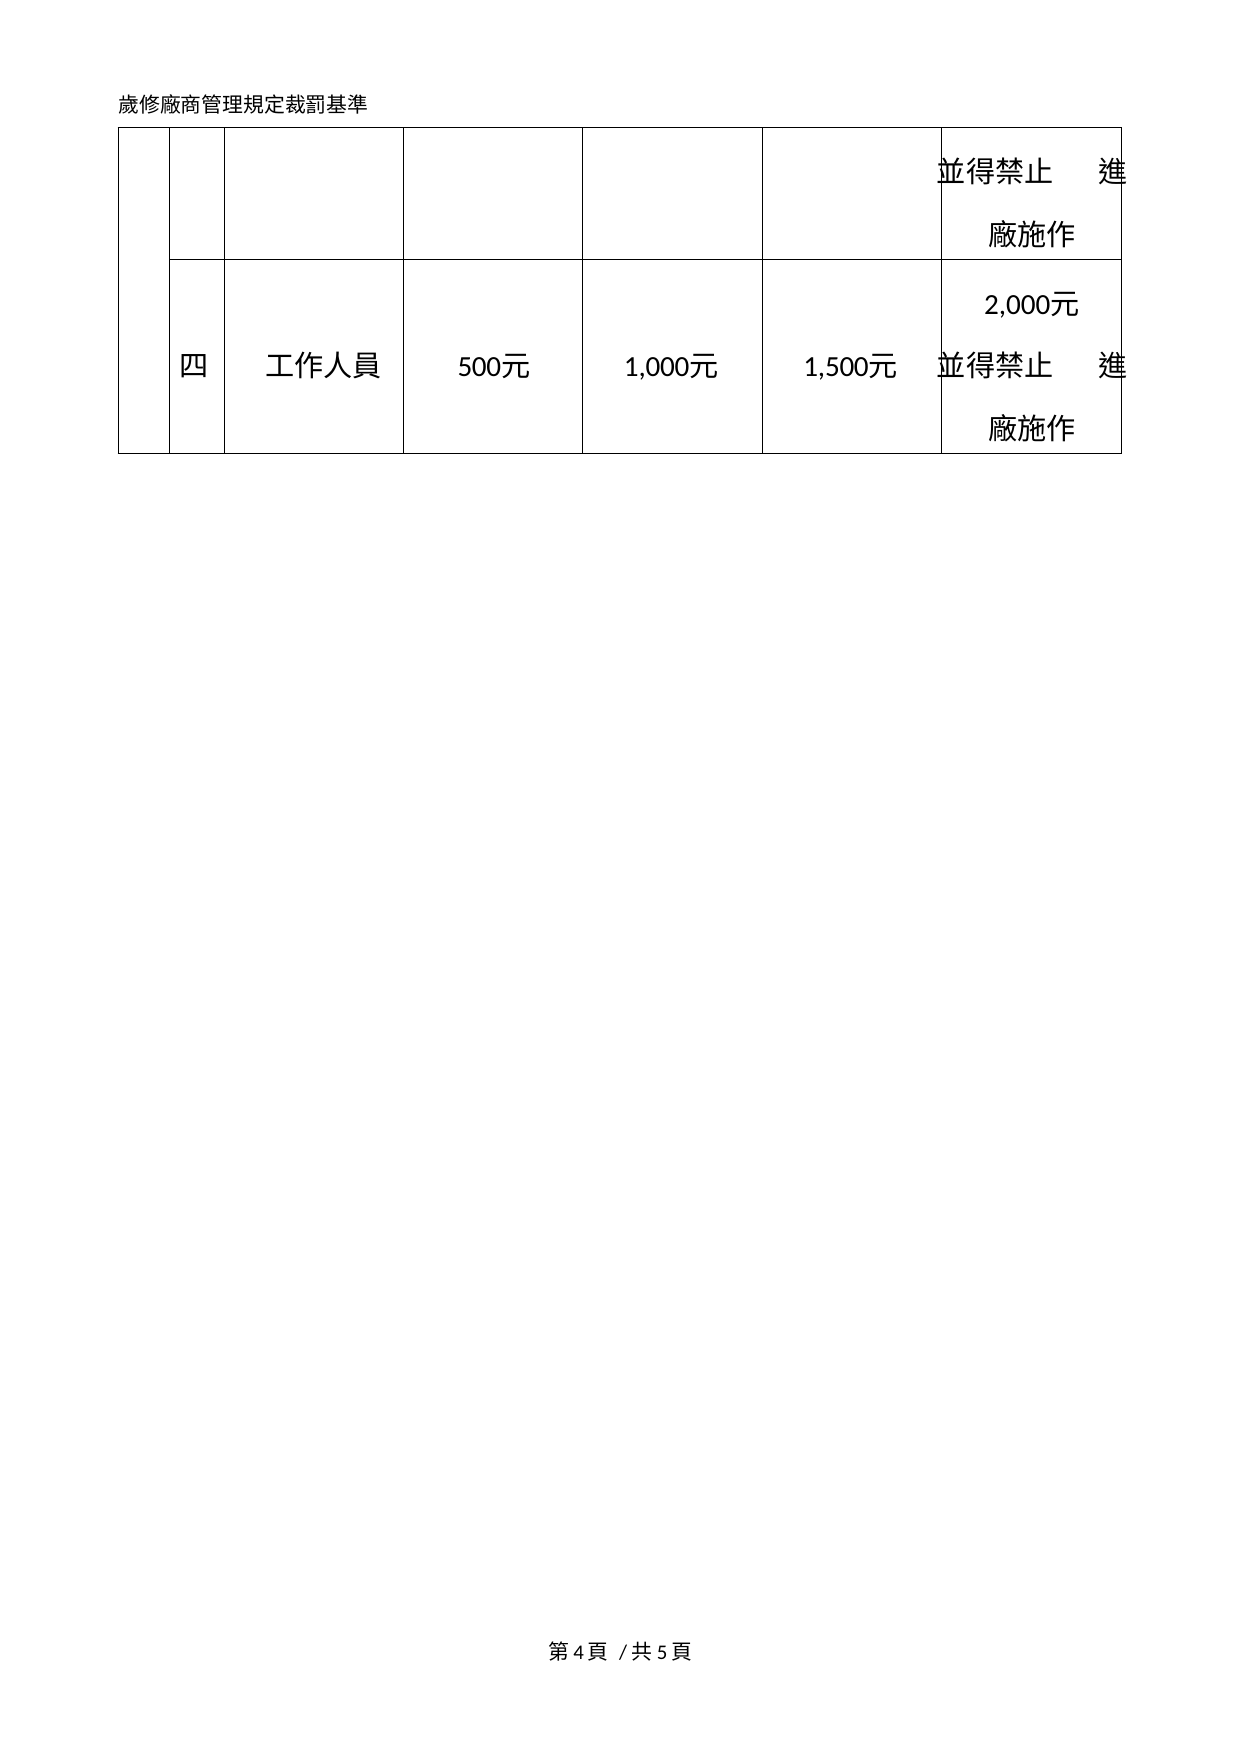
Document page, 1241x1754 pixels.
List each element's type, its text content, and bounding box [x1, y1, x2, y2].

table_cell 2,000元 [763, 128, 941, 259]
table_cell [583, 128, 762, 259]
table_cell [225, 128, 403, 259]
table_cell 2,000元 並得禁止 進廠施作 [942, 260, 1121, 453]
table_cell 四 [170, 260, 224, 453]
table_cell 1,000元 [583, 260, 762, 453]
table_cell [404, 128, 582, 259]
table_cell 工作人員 [225, 260, 403, 453]
table_cell [170, 128, 224, 259]
table_cell [119, 128, 169, 453]
table_cell 1,500元 [763, 260, 941, 453]
table_cell 2,000元 並得禁止 進廠施作 [942, 128, 1121, 259]
table_cell 500元 [404, 260, 582, 453]
